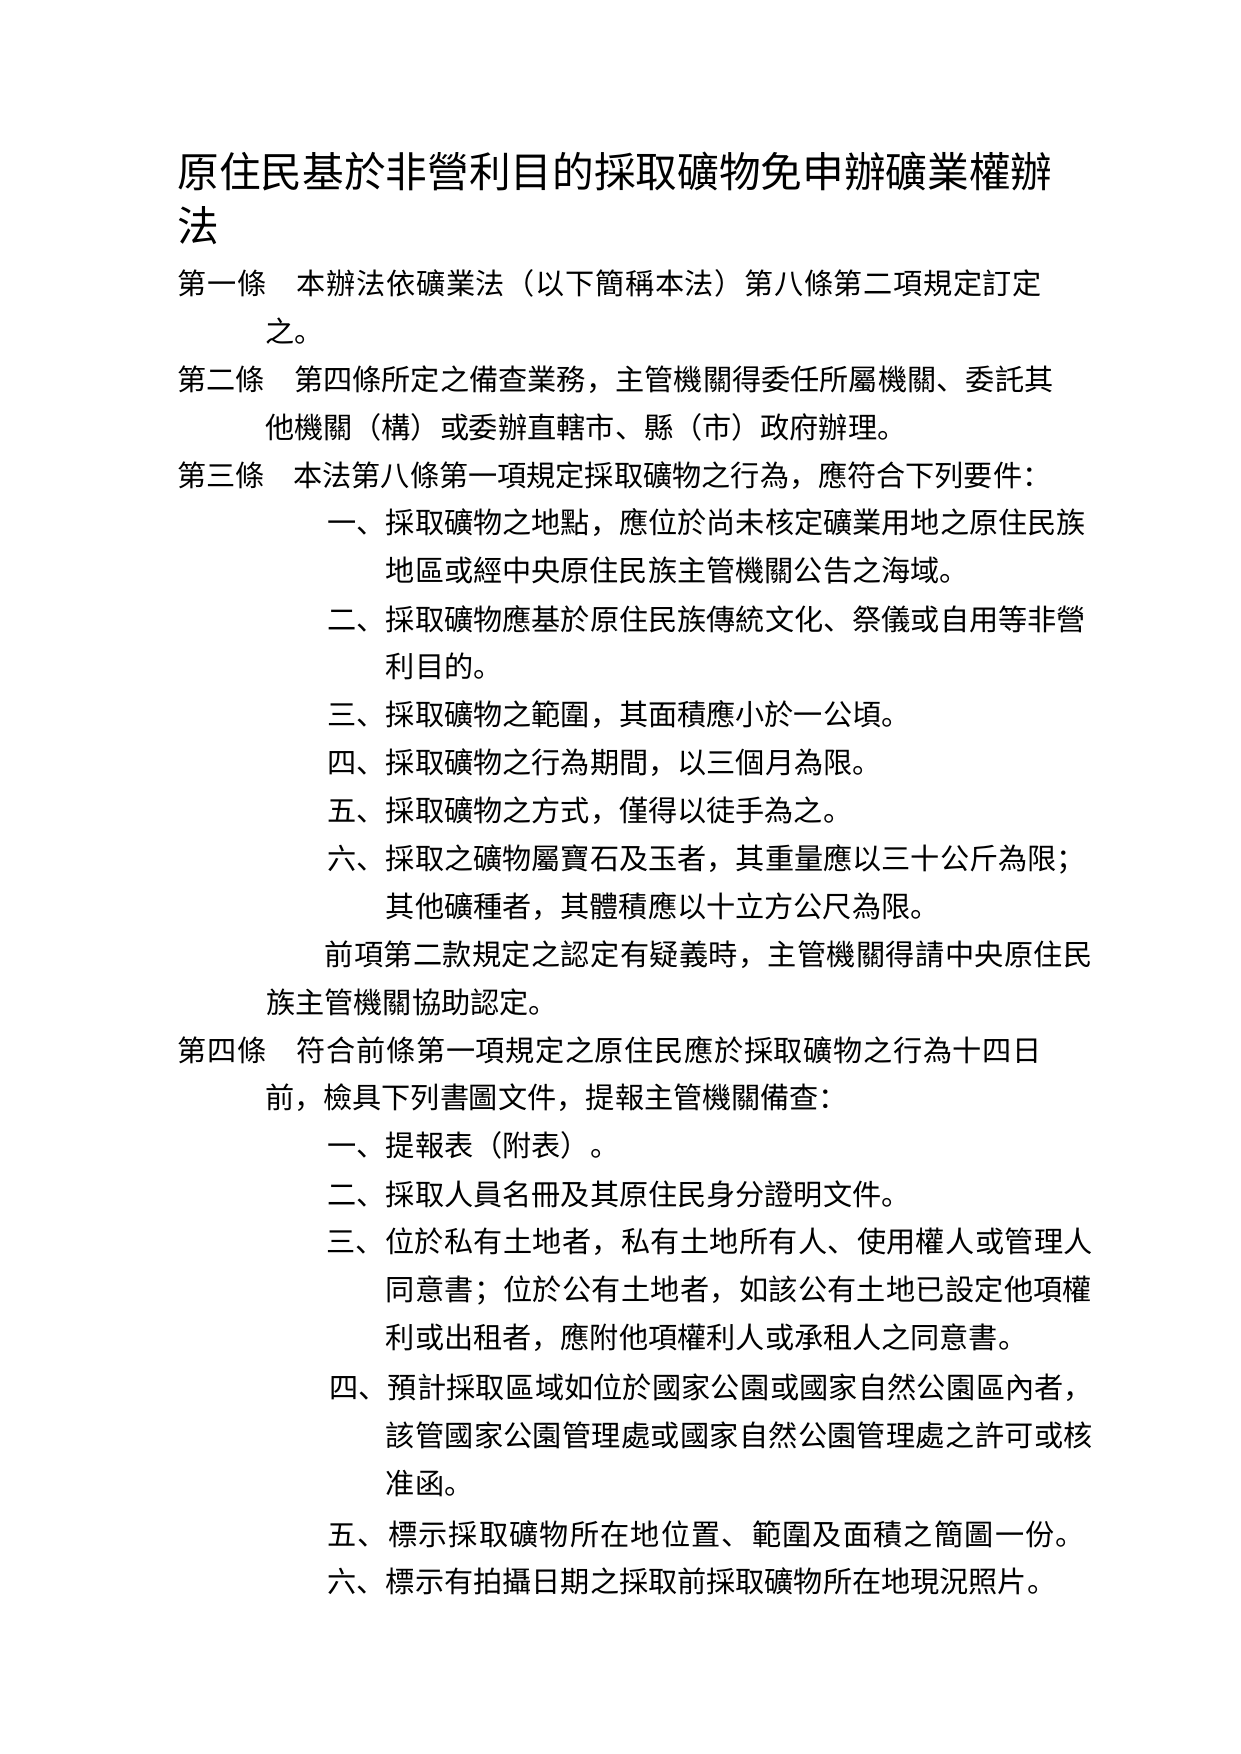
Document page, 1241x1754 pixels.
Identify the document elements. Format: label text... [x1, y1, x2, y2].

text 三、位於私有土地者，私有土地所有人、使用權人或管理人同意書；位於公有土地者，如該公有土地已設定他項權利或出租者，應附他項權利人或承租人之同意書。 [326, 1214, 1093, 1358]
text 五、標示採取礦物所在地位置、範圍及面積之簡圖一份。六、標示有拍攝日期之採取前採取礦物所在地現況照片。 [327, 1507, 1056, 1603]
text 他機關（構）或委辦直轄市、縣（市）政府辦理。 [265, 409, 1093, 445]
text 第三條 本法第八條第一項規定採取礦物之行為，應符合下列要件： [177, 457, 1093, 493]
text 六、採取之礦物屬寶石及玉者，其重量應以三十公斤為限； [327, 840, 1093, 877]
text 前項第二款規定之認定有疑義時，主管機關得請中央原住民族主管機關協助認定。 [266, 927, 1093, 1023]
text 二、採取人員名冊及其原住民身分證明文件。 [327, 1176, 1093, 1212]
text 第二條 第四條所定之備查業務，主管機關得委任所屬機關、委託其 [177, 361, 1093, 397]
text 地區或經中央原住民族主管機關公告之海域。 [386, 553, 1093, 589]
text 二、採取礦物應基於原住民族傳統文化、祭儀或自用等非營 [327, 601, 1093, 637]
text 四、預計採取區域如位於國家公園或國家自然公園區內者，該管國家公園管理處或國家自然公園管理處之許可或核准函。 [329, 1360, 1093, 1504]
text 前，檢具下列書圖文件，提報主管機關備查： [265, 1080, 1093, 1116]
text 利目的。 [386, 648, 1093, 685]
text 三、採取礦物之範圍，其面積應小於一公頃。四、採取礦物之行為期間，以三個月為限。 [327, 687, 911, 783]
text 一、提報表（附表）。 [327, 1128, 1093, 1164]
text 原住民基於非營利目的採取礦物免申辦礦業權辦法 [177, 144, 1052, 252]
text 之。 [265, 313, 1093, 350]
text 一、採取礦物之地點，應位於尚未核定礦業用地之原住民族 [327, 505, 1093, 541]
text 第一條 本辦法依礦業法（以下簡稱本法）第八條第二項規定訂定 [177, 265, 1093, 302]
text 五、採取礦物之方式，僅得以徒手為之。 [327, 792, 1093, 829]
text 第四條 符合前條第一項規定之原住民應於採取礦物之行為十四日 [177, 1032, 1093, 1068]
text 其他礦種者，其體積應以十立方公尺為限。 [386, 888, 1093, 925]
